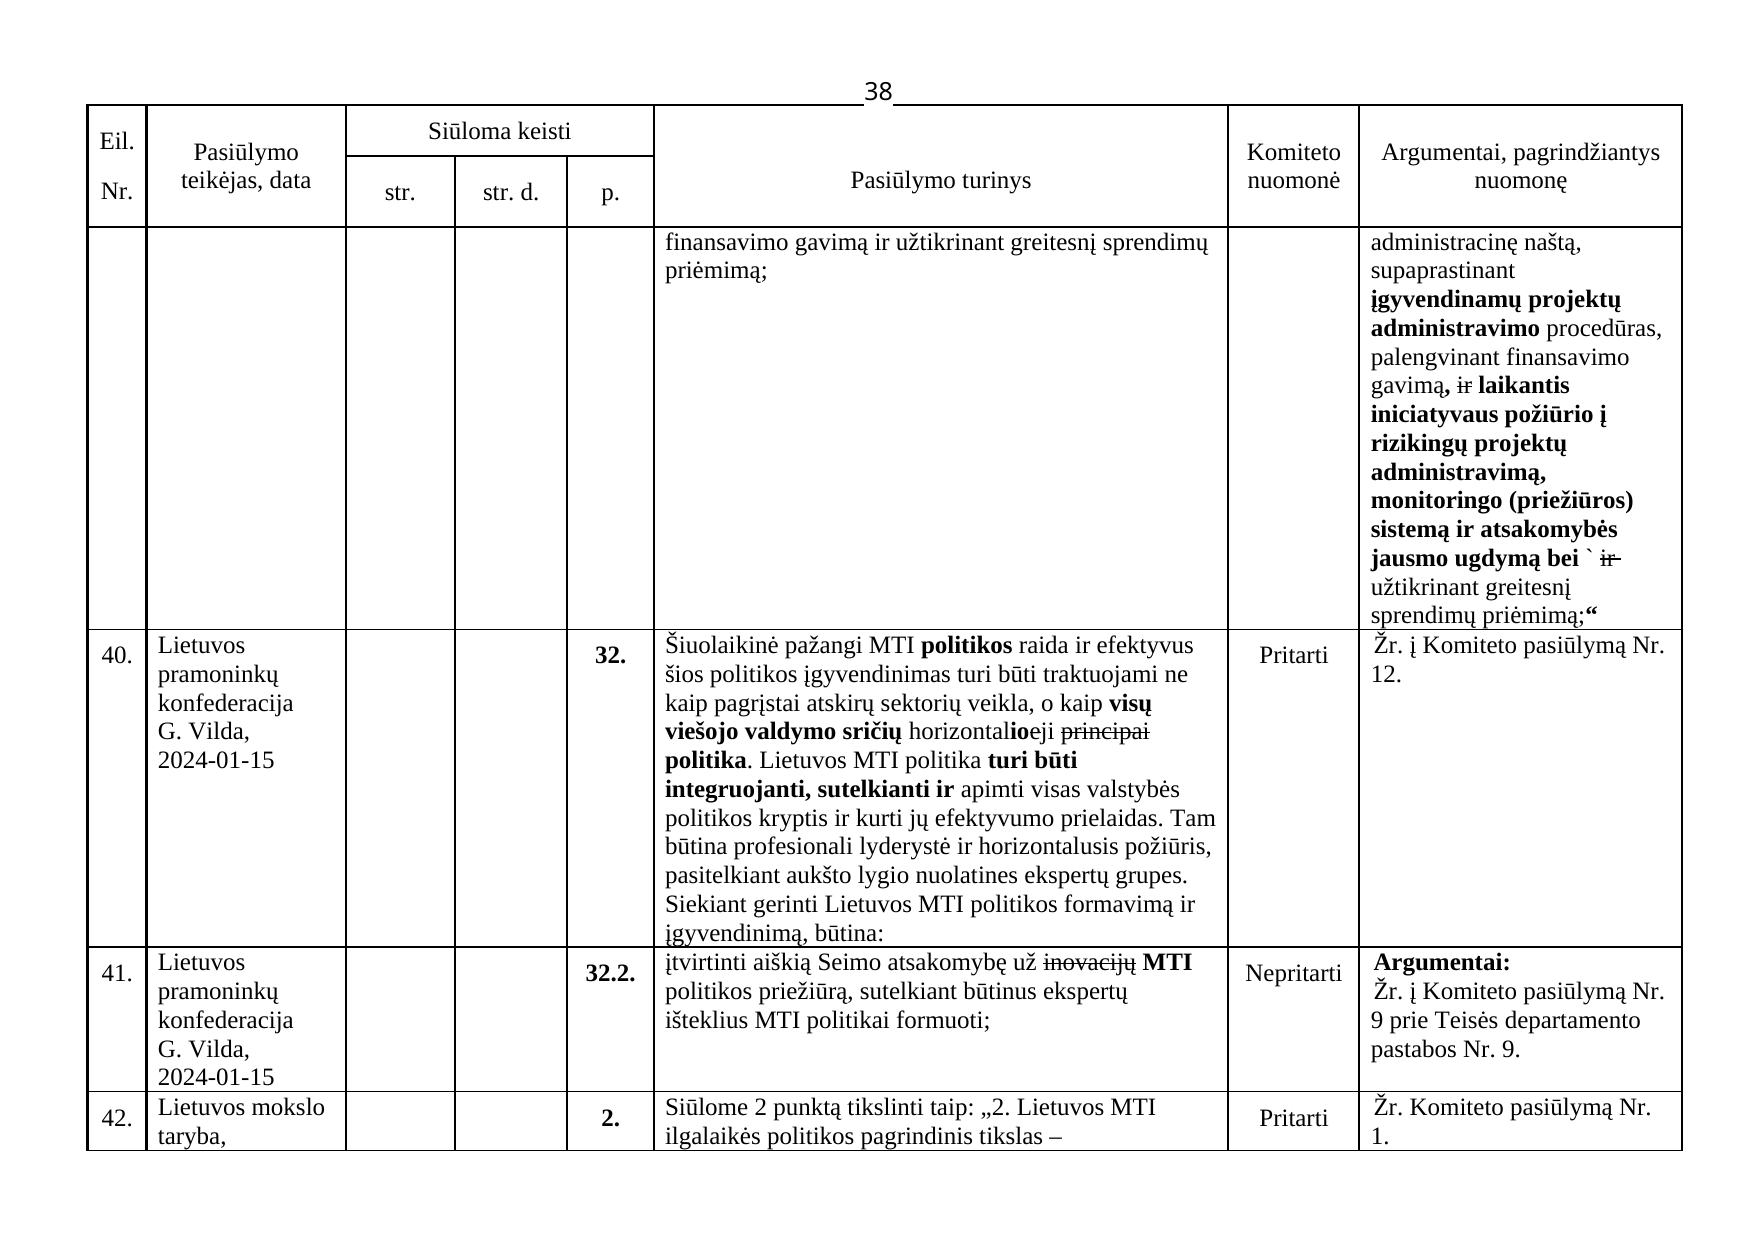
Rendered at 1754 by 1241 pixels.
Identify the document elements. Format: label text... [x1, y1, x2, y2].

table_cell Žr. į Komiteto pasiūlymą Nr. 12. [1360, 630, 1681, 946]
table_cell [89, 228, 145, 629]
table_cell Šiuolaikinė pažangi MTI politikos raida ir efektyvus šios politikos įgyvendinimas turi būti traktuojami ne kaip pagrįstai atskirų sektorių veikla, o kaip visų viešojo valdymo sričių horizontalioeji principai politika. Lietuvos MTI politika turi būti integruojanti, sutelkianti ir apimti visas valstybės politikos kryptis ir kurti jų efektyvumo prielaidas. Tam būtina profesionali lyderystė ir horizontalusis požiūris, pasitelkiant aukšto lygio nuolatines ekspertų grupes. Siekiant gerinti Lietuvos MTI politikos formavimą ir įgyvendinimą, būtina: [655, 630, 1227, 946]
table_cell [456, 948, 566, 1091]
table_cell 2. [568, 1092, 653, 1150]
table_cell [456, 228, 566, 629]
table_cell Lietuvos pramoninkų konfederacija G. Vilda, 2024-01-15 [148, 948, 345, 1091]
table_cell Argumentai: Žr. į Komiteto pasiūlymą Nr. 9 prie Teisės departamento pastabos Nr. 9. [1360, 948, 1681, 1091]
table_header Argumentai, pagrindžiantys nuomonę [1360, 106, 1681, 226]
table_header Eil. Nr. [89, 106, 145, 226]
table_cell Lietuvos pramoninkų konfederacija G. Vilda, 2024-01-15 [148, 630, 345, 946]
table_header Pasiūlymo teikėjas, data [148, 106, 345, 226]
table_cell 42. [89, 1092, 145, 1150]
table_cell [568, 228, 653, 629]
table_cell [347, 630, 454, 946]
table_cell Žr. Komiteto pasiūlymą Nr. 1. [1360, 1092, 1681, 1150]
table_header Siūloma keisti [347, 106, 653, 155]
table_cell [456, 1092, 566, 1150]
table_cell [347, 948, 454, 1091]
table_cell 41. [89, 948, 145, 1091]
table_cell Nepritarti [1229, 948, 1358, 1091]
table_cell p. [568, 157, 653, 226]
table_cell Lietuvos mokslo taryba, [148, 1092, 345, 1150]
table_cell 32. [568, 630, 653, 946]
table_cell Siūlome 2 punktą tikslinti taip: „2. Lietuvos MTI ilgalaikės politikos pagrindinis tikslas – [655, 1092, 1227, 1150]
table_header Pasiūlymo turinys [655, 106, 1227, 226]
table_cell Pritarti [1229, 630, 1358, 946]
table_cell 32.2. [568, 948, 653, 1091]
table_cell 40. [89, 630, 145, 946]
table_cell administracinę naštą, supaprastinant įgyvendinamų projektų administravimo procedūras, palengvinant finansavimo gavimą, ir laikantis iniciatyvaus požiūrio į rizikingų projektų administravimą, monitoringo (priežiūros) sistemą ir atsakomybės jausmo ugdymą bei ` ir užtikrinant greitesnį sprendimų priėmimą;“ [1360, 228, 1681, 629]
table_cell [1229, 228, 1358, 629]
table_cell [456, 630, 566, 946]
table_cell įtvirtinti aiškią Seimo atsakomybę už inovacijų MTI politikos priežiūrą, sutelkiant būtinus ekspertų išteklius MTI politikai formuoti; [655, 948, 1227, 1091]
table_cell Pritarti [1229, 1092, 1358, 1150]
table_cell str. d. [456, 157, 566, 226]
table_cell [347, 1092, 454, 1150]
table_header Komiteto nuomonė [1229, 106, 1358, 226]
table_cell str. [347, 157, 454, 226]
table_cell [148, 228, 345, 629]
table_cell finansavimo gavimą ir užtikrinant greitesnį sprendimų priėmimą; [655, 228, 1227, 629]
table_cell [347, 228, 454, 629]
